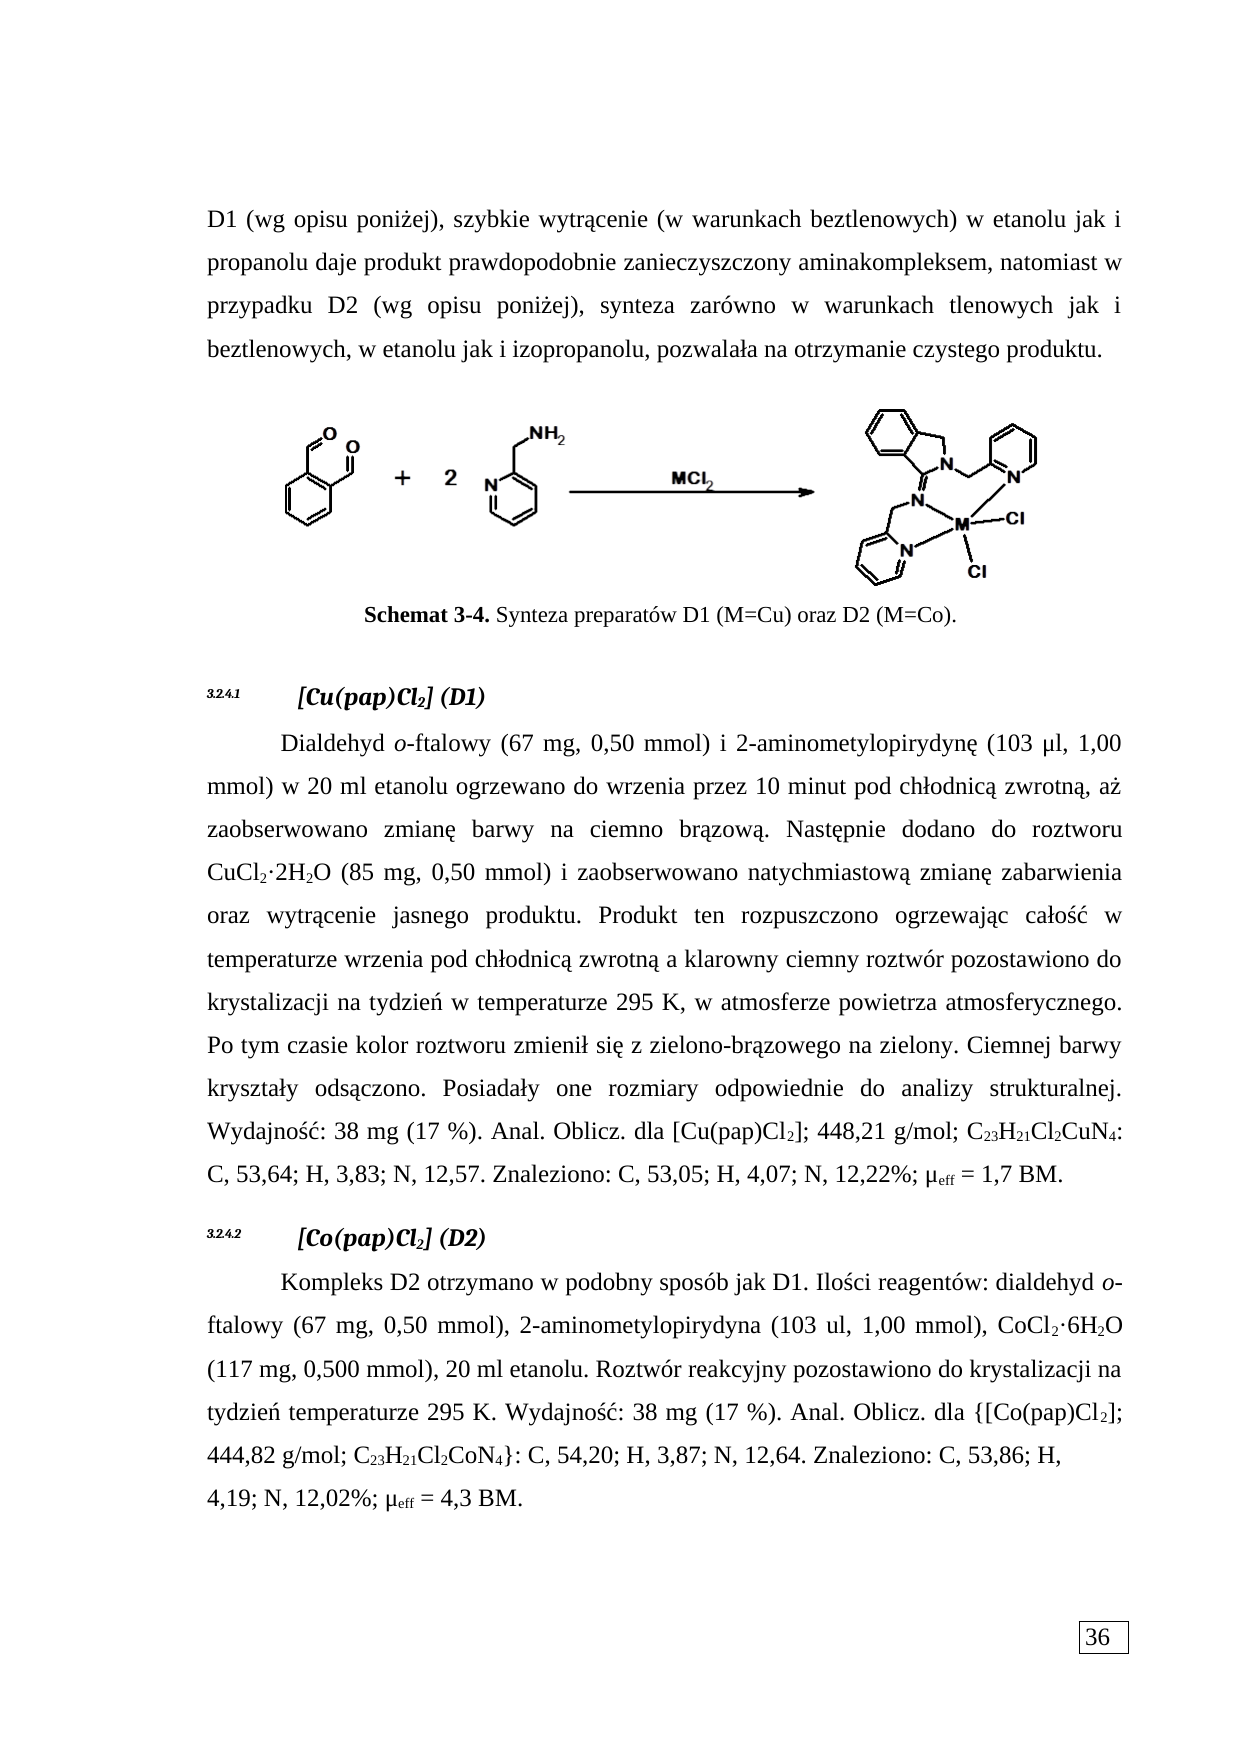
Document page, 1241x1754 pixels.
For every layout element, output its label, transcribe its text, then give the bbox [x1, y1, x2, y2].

text D1 (wg opisu poniżej), szybkie wytrącenie (w warunkach beztlenowych) w etanolu jak i propanolu daje produkt prawdopodobnie zanieczyszczony aminakompleksem, natomiast w przypadku D2 (wg opisu poniżej), synteza zarówno w warunkach tlenowych jak i beztlenowych, w etanolu jak i izopropanolu, pozwalała na otrzymanie czystego produktu. [207, 204, 1123, 362]
text 4,19; N, 12,02%; μeff = 4,3 BM. [207, 1483, 1148, 1512]
picture [285, 409, 1038, 586]
subtitle [Cu(pap)Cl2] (D1) [207, 683, 1148, 714]
text Schemat 3-4. Synteza preparatów D1 (M=Cu) oraz D2 (M=Co). [175, 421, 1146, 627]
text Kompleks D2 otrzymano w podobny sposób jak D1. Ilości reagentów: dialdehyd o- ftalowy (67 mg, 0,50 mmol), 2-aminometylopirydyna (103 ul, 1,00 mmol), CoCl2·6H2O (117 mg, 0,500 mmol), 20 ml etanolu. Roztwór reakcyjny pozostawiono do krystalizacji na tydzień temperaturze 295 K. Wydajność: 38 mg (17 %). Anal. Oblicz. dla {[Co(pap)Cl2]; 444,82 g/mol; C23H21Cl2CoN4}: C, 54,20; H, 3,87; N, 12,64. Znaleziono: C, 53,86; H, [207, 1267, 1123, 1469]
text Dialdehyd o-ftalowy (67 mg, 0,50 mmol) i 2-aminometylopirydynę (103 μl, 1,00 mmol) w 20 ml etanolu ogrzewano do wrzenia przez 10 minut pod chłodnicą zwrotną, aż zaobserwowano zmianę barwy na ciemno brązową. Następnie dodano do roztworu CuCl2·2H2O (85 mg, 0,50 mmol) i zaobserwowano natychmiastową zmianę zabarwienia oraz wytrącenie jasnego produktu. Produkt ten rozpuszczono ogrzewając całość w temperaturze wrzenia pod chłodnicą zwrotną a klarowny ciemny roztwór pozostawiono do krystalizacji na tydzień w temperaturze 295 K, w atmosferze powietrza atmosferycznego. Po tym czasie kolor roztworu zmienił się z zielono-brązowego na zielony. Ciemnej barwy kryształy odsączono. Posiadały one rozmiary odpowiednie do analizy strukturalnej. Wydajność: 38 mg (17 %). Anal. Oblicz. dla [Cu(pap)Cl2]; 448,21 g/mol; C23H21Cl2CuN4: C, 53,64; H, 3,83; N, 12,57. Znaleziono: C, 53,05; H, 4,07; N, 12,22%; μeff = 1,7 BM. [207, 728, 1123, 1188]
subtitle [Co(pap)Cl2] (D2) [207, 1223, 1148, 1253]
